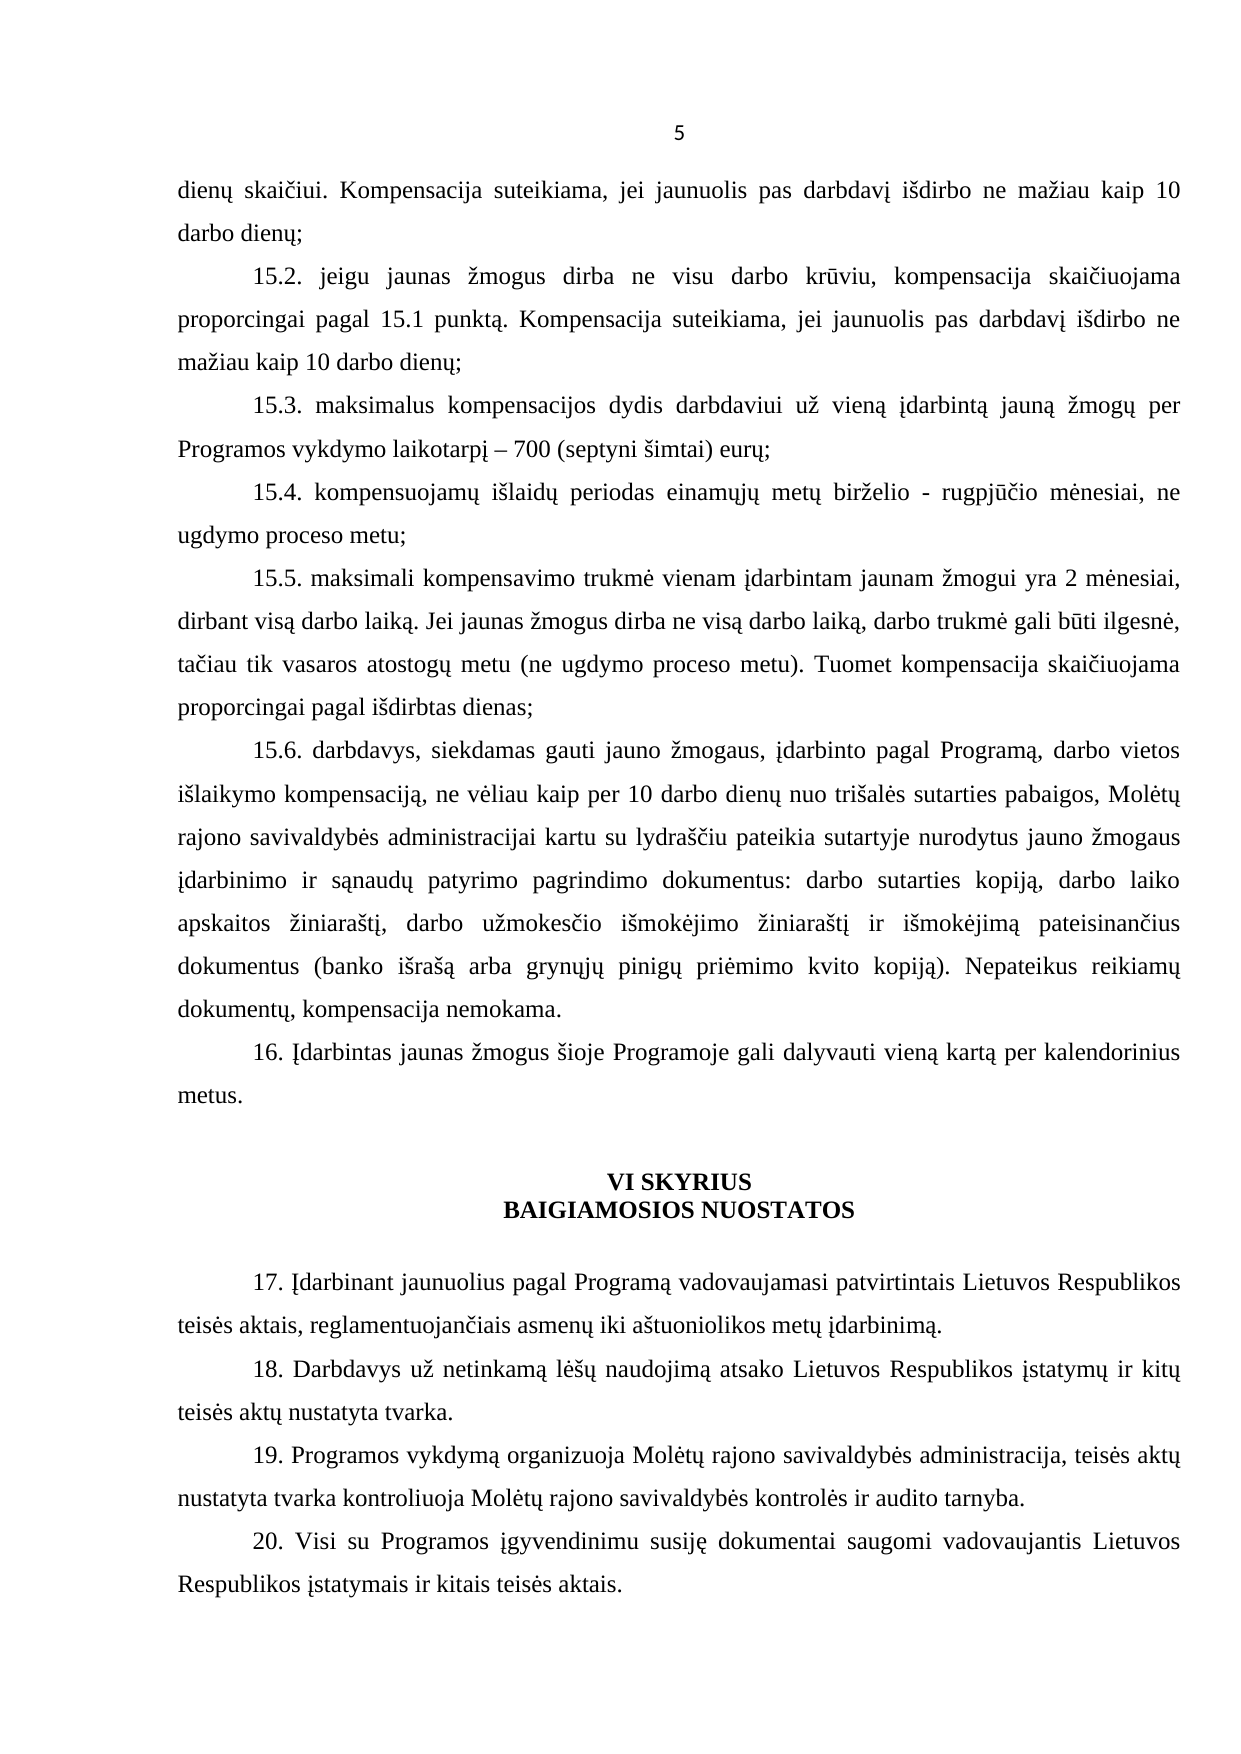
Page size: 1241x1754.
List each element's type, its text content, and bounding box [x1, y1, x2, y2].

text 15.4. kompensuojamų išlaidų periodas einamųjų metų birželio - rugpjūčio mėnesiai, ne ugdymo proceso metu; [177, 477, 1181, 549]
text BAIGIAMOSIOS NUOSTATOS [177, 1196, 1181, 1224]
text 15.2. jeigu jaunas žmogus dirba ne visu darbo krūviu, kompensacija skaičiuojama proporcingai pagal 15.1 punktą. Kompensacija suteikiama, jei jaunuolis pas darbdavį išdirbo ne mažiau kaip 10 darbo dienų; [177, 261, 1181, 376]
text 16. Įdarbintas jaunas žmogus šioje Programoje gali dalyvauti vieną kartą per kalendorinius metus. [177, 1037, 1181, 1109]
text dienų skaičiui. Kompensacija suteikiama, jei jaunuolis pas darbdavį išdirbo ne mažiau kaip 10 darbo dienų; [177, 175, 1181, 247]
text 15.6. darbdavys, siekdamas gauti jauno žmogaus, įdarbinto pagal Programą, darbo vietos išlaikymo kompensaciją, ne vėliau kaip per 10 darbo dienų nuo trišalės sutarties pabaigos, Molėtų rajono savivaldybės administracijai kartu su lydraščiu pateikia sutartyje nurodytus jauno žmogaus įdarbinimo ir sąnaudų patyrimo pagrindimo dokumentus: darbo sutarties kopiją, darbo laiko apskaitos žiniaraštį, darbo užmokesčio išmokėjimo žiniaraštį ir išmokėjimą pateisinančius dokumentus (banko išrašą arba grynųjų pinigų priėmimo kvito kopiją). Nepateikus reikiamų dokumentų, kompensacija nemokama. [177, 736, 1181, 1023]
text VI SKYRIUS [177, 1167, 1181, 1196]
text 19. Programos vykdymą organizuoja Molėtų rajono savivaldybės administracija, teisės aktų nustatyta tvarka kontroliuoja Molėtų rajono savivaldybės kontrolės ir audito tarnyba. [177, 1440, 1181, 1512]
text 15.3. maksimalus kompensacijos dydis darbdaviui už vieną įdarbintą jauną žmogų per Programos vykdymo laikotarpį – 700 (septyni šimtai) eurų; [177, 391, 1181, 462]
text 15.5. maksimali kompensavimo trukmė vienam įdarbintam jaunam žmogui yra 2 mėnesiai, dirbant visą darbo laiką. Jei jaunas žmogus dirba ne visą darbo laiką, darbo trukmė gali būti ilgesnė, tačiau tik vasaros atostogų metu (ne ugdymo proceso metu). Tuomet kompensacija skaičiuojama proporcingai pagal išdirbtas dienas; [177, 563, 1181, 721]
text 18. Darbdavys už netinkamą lėšų naudojimą atsako Lietuvos Respublikos įstatymų ir kitų teisės aktų nustatyta tvarka. [177, 1354, 1181, 1426]
text 20. Visi su Programos įgyvendinimu susiję dokumentai saugomi vadovaujantis Lietuvos Respublikos įstatymais ir kitais teisės aktais. [177, 1526, 1181, 1598]
text 17. Įdarbinant jaunuolius pagal Programą vadovaujamasi patvirtintais Lietuvos Respublikos teisės aktais, reglamentuojančiais asmenų iki aštuoniolikos metų įdarbinimą. [177, 1267, 1181, 1339]
